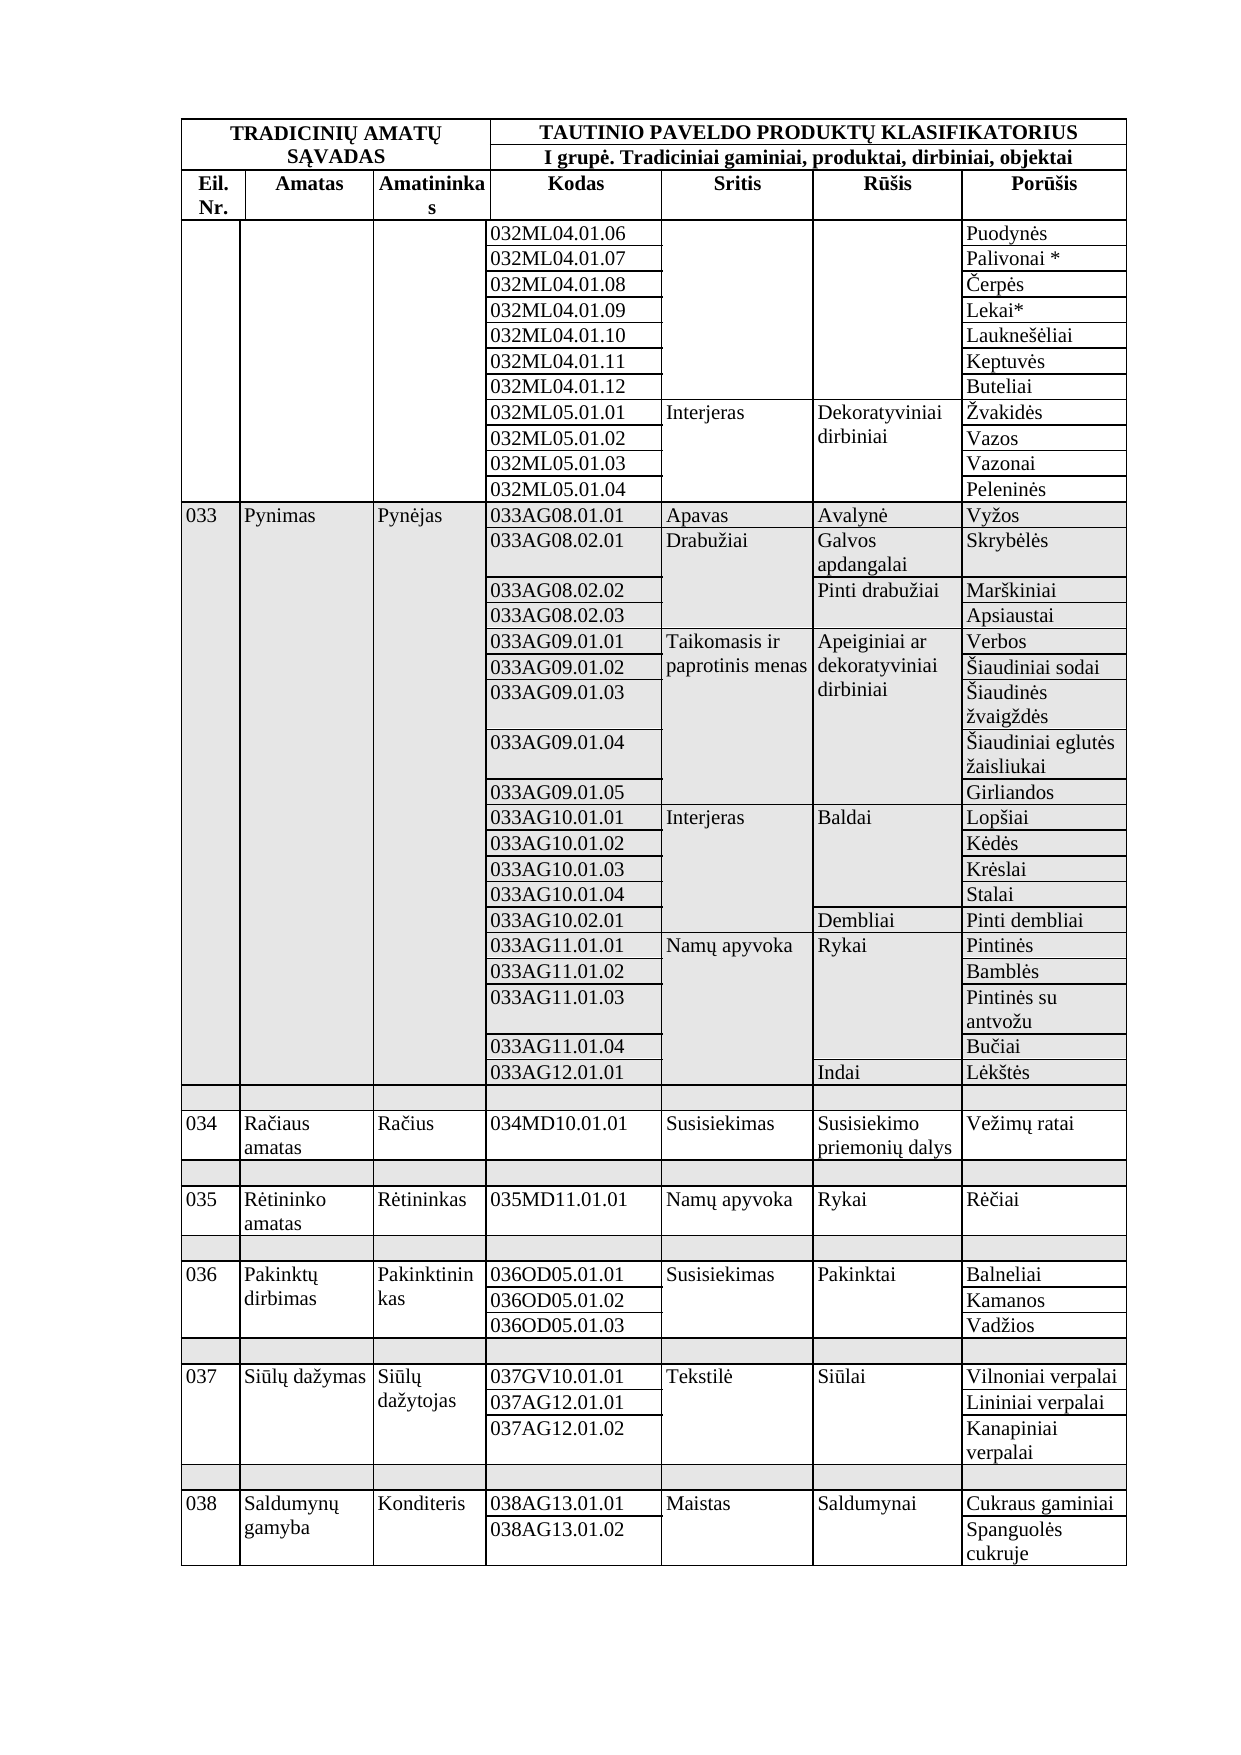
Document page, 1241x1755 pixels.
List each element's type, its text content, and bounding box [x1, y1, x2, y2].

table_cell Spanguolės cukruje [963, 1517, 1126, 1565]
table_cell Rykai [814, 1187, 961, 1235]
table_cell 032ML04.01.12 [487, 375, 661, 398]
table_cell Šiaudinės žvaigždės [963, 680, 1126, 728]
table_cell Vazos [963, 426, 1126, 450]
table_cell [662, 1236, 812, 1260]
table_cell Apavas [662, 503, 812, 527]
table_cell Pintinės [963, 933, 1126, 957]
table_cell Namų apyvoka [662, 933, 812, 1084]
table_cell Baldai [814, 805, 961, 906]
table_cell Pakinktų dirbimas [241, 1262, 373, 1337]
table_cell Amatas [246, 171, 373, 219]
table_cell Vežimų ratai [963, 1111, 1126, 1159]
table_cell [241, 1236, 373, 1260]
table_cell Buteliai [963, 375, 1126, 398]
table_cell 033AG08.01.01 [487, 503, 661, 527]
table_cell Puodynės [963, 221, 1126, 245]
table_cell Susisiekimas [662, 1111, 812, 1159]
table_cell [374, 1236, 485, 1260]
table_cell [182, 1161, 239, 1185]
table_cell Siūlai [814, 1365, 961, 1464]
table_cell [662, 221, 812, 398]
table_cell 033AG10.01.03 [487, 857, 661, 881]
table_header TAUTINIO PAVELDO PRODUKTŲ KLASIFIKATORIUS [491, 120, 1126, 144]
table_cell 033AG11.01.01 [487, 933, 661, 957]
table_cell Galvos apdangalai [814, 528, 961, 576]
table_cell 033 [182, 503, 239, 1084]
table_cell [241, 1161, 373, 1185]
table_cell [662, 1465, 812, 1489]
table_cell Lėkštės [963, 1060, 1126, 1084]
table_cell [814, 1086, 961, 1110]
table_cell 037GV10.01.01 [487, 1365, 661, 1388]
table_cell 033AG10.01.04 [487, 882, 661, 906]
table_cell 032ML04.01.08 [487, 272, 661, 296]
table_cell [374, 1086, 485, 1110]
table_header TRADICINIŲ AMATŲ SĄVADAS [182, 120, 490, 169]
table_cell Bamblės [963, 959, 1126, 983]
table_cell Pakinktai [814, 1262, 961, 1337]
table_cell Pinti drabužiai [814, 578, 961, 627]
table_cell 032ML04.01.11 [487, 349, 661, 373]
table_cell Rykai [814, 933, 961, 1058]
table_cell [182, 221, 239, 501]
table_cell [241, 1339, 373, 1363]
table_cell I grupė. Tradiciniai gaminiai, produktai, dirbiniai, objektai [491, 145, 1126, 169]
table_cell Šiaudiniai sodai [963, 655, 1126, 679]
table_cell Indai [814, 1060, 961, 1084]
table_cell 032ML04.01.06 [487, 221, 661, 245]
table_cell 033AG08.02.02 [487, 578, 661, 602]
table_cell Konditeris [374, 1491, 485, 1565]
table_cell Peleninės [963, 477, 1126, 501]
table_cell 032ML05.01.01 [487, 400, 661, 424]
table_cell Pynimas [241, 503, 373, 1084]
table_cell 033AG11.01.02 [487, 959, 661, 983]
table_cell 032ML05.01.03 [487, 451, 661, 475]
table_cell 033AG11.01.03 [487, 985, 661, 1033]
table_cell 033AG10.01.02 [487, 831, 661, 855]
table_cell Apeiginiai ar dekoratyviniai dirbiniai [814, 629, 961, 804]
table_cell 037AG12.01.01 [487, 1390, 661, 1414]
table_cell Drabužiai [662, 528, 812, 627]
table_cell Šiaudiniai eglutės žaisliukai [963, 730, 1126, 778]
table_cell Lopšiai [963, 805, 1126, 829]
table_cell [963, 1086, 1126, 1110]
table_cell Pynėjas [374, 503, 485, 1084]
table_cell Siūlų dažymas [241, 1365, 373, 1464]
table_cell [963, 1161, 1126, 1185]
table_cell 034 [182, 1111, 239, 1159]
table_cell 032ML04.01.09 [487, 298, 661, 322]
table_cell 036 [182, 1262, 239, 1337]
table_cell Pinti dembliai [963, 908, 1126, 932]
table_cell [487, 1236, 661, 1260]
table_cell Vazonai [963, 451, 1126, 475]
table_cell Bučiai [963, 1035, 1126, 1058]
table_cell Čerpės [963, 272, 1126, 296]
table_cell Verbos [963, 629, 1126, 653]
table_cell [814, 1161, 961, 1185]
table_cell Račius [374, 1111, 485, 1159]
table_cell 033AG12.01.01 [487, 1060, 661, 1084]
table_cell 038AG13.01.02 [487, 1517, 661, 1565]
table_cell [814, 1236, 961, 1260]
table_cell [374, 1161, 485, 1185]
table_cell 033AG10.01.01 [487, 805, 661, 829]
table_cell 037 [182, 1365, 239, 1464]
table_cell Amatininkas [374, 171, 490, 219]
table_cell Krėslai [963, 857, 1126, 881]
table_cell Saldumynai [814, 1491, 961, 1565]
table_cell Rūšis [814, 171, 961, 219]
table_cell 032ML04.01.10 [487, 323, 661, 347]
table_cell [963, 1339, 1126, 1363]
table_cell [487, 1161, 661, 1185]
table_cell Taikomasis ir paprotinis menas [662, 629, 812, 804]
table_cell [662, 1161, 812, 1185]
table_cell [182, 1339, 239, 1363]
table_cell Vadžios [963, 1313, 1126, 1337]
table_cell [374, 1465, 485, 1489]
table_cell Račiaus amatas [241, 1111, 373, 1159]
table_cell Skrybėlės [963, 528, 1126, 576]
table_cell 033AG09.01.03 [487, 680, 661, 728]
table_cell [182, 1236, 239, 1260]
table_cell Dembliai [814, 908, 961, 932]
table_cell 032ML04.01.07 [487, 246, 661, 270]
table_cell [241, 221, 373, 501]
table_cell Balneliai [963, 1262, 1126, 1286]
table_cell Kanapiniai verpalai [963, 1416, 1126, 1464]
table_cell [241, 1086, 373, 1110]
table_cell [487, 1339, 661, 1363]
table_cell Interjeras [662, 805, 812, 932]
table_cell 035MD11.01.01 [487, 1187, 661, 1235]
table_cell [662, 1086, 812, 1110]
table_cell Interjeras [662, 400, 812, 501]
table_cell Cukraus gaminiai [963, 1491, 1126, 1515]
table_cell Keptuvės [963, 349, 1126, 373]
table_cell Susisiekimas [662, 1262, 812, 1337]
table_cell Stalai [963, 882, 1126, 906]
table_cell Vyžos [963, 503, 1126, 527]
table_cell Kodas [491, 171, 661, 219]
table_cell [182, 1465, 239, 1489]
table_cell 033AG09.01.05 [487, 780, 661, 804]
table_cell [662, 1339, 812, 1363]
table_cell 038AG13.01.01 [487, 1491, 661, 1515]
table_cell [814, 221, 961, 398]
table_cell 036OD05.01.03 [487, 1313, 661, 1337]
table_cell Girliandos [963, 780, 1126, 804]
table_cell Lininiai verpalai [963, 1390, 1126, 1414]
table_cell 033AG09.01.04 [487, 730, 661, 778]
table_cell 033AG10.02.01 [487, 908, 661, 932]
table_cell 032ML05.01.04 [487, 477, 661, 501]
table_cell Avalynė [814, 503, 961, 527]
table_cell [374, 221, 485, 501]
table_cell Tekstilė [662, 1365, 812, 1464]
table_cell [487, 1086, 661, 1110]
table_cell [963, 1236, 1126, 1260]
table_cell Žvakidės [963, 400, 1126, 424]
table_cell Rėtininko amatas [241, 1187, 373, 1235]
table_cell [374, 1339, 485, 1363]
table_cell Siūlų dažytojas [374, 1365, 485, 1464]
table_cell Apsiaustai [963, 603, 1126, 627]
table_cell Susisiekimo priemonių dalys [814, 1111, 961, 1159]
table_cell 034MD10.01.01 [487, 1111, 661, 1159]
table_cell 038 [182, 1491, 239, 1565]
table_cell Pakinktininkas [374, 1262, 485, 1337]
table_cell 035 [182, 1187, 239, 1235]
table_cell Marškiniai [963, 578, 1126, 602]
table_cell Namų apyvoka [662, 1187, 812, 1235]
table_cell Palivonai * [963, 246, 1126, 270]
table_cell 037AG12.01.02 [487, 1416, 661, 1464]
table_cell Rėčiai [963, 1187, 1126, 1235]
table_cell 036OD05.01.01 [487, 1262, 661, 1286]
table_cell 036OD05.01.02 [487, 1288, 661, 1312]
table_cell 033AG11.01.04 [487, 1035, 661, 1058]
table_cell 033AG09.01.01 [487, 629, 661, 653]
table_cell Pintinės su antvožu [963, 985, 1126, 1033]
table_cell 033AG08.02.01 [487, 528, 661, 576]
table_cell Eil. Nr. [182, 171, 245, 219]
table_cell Rėtininkas [374, 1187, 485, 1235]
table_cell [182, 1086, 239, 1110]
table_cell Maistas [662, 1491, 812, 1565]
table_cell [814, 1339, 961, 1363]
table_cell 033AG09.01.02 [487, 655, 661, 679]
table_cell [963, 1465, 1126, 1489]
table_cell Lauknešėliai [963, 323, 1126, 347]
table_cell Kamanos [963, 1288, 1126, 1312]
table_cell 033AG08.02.03 [487, 603, 661, 627]
table_cell [487, 1465, 661, 1489]
table_cell [241, 1465, 373, 1489]
table_cell [814, 1465, 961, 1489]
table_cell Saldumynų gamyba [241, 1491, 373, 1565]
table_cell Lekai* [963, 298, 1126, 322]
table_cell Dekoratyviniai dirbiniai [814, 400, 961, 501]
table_cell Vilnoniai verpalai [963, 1365, 1126, 1388]
table_cell 032ML05.01.02 [487, 426, 661, 450]
table_cell Porūšis [963, 171, 1126, 219]
table_cell Kėdės [963, 831, 1126, 855]
table_cell Sritis [662, 171, 812, 219]
